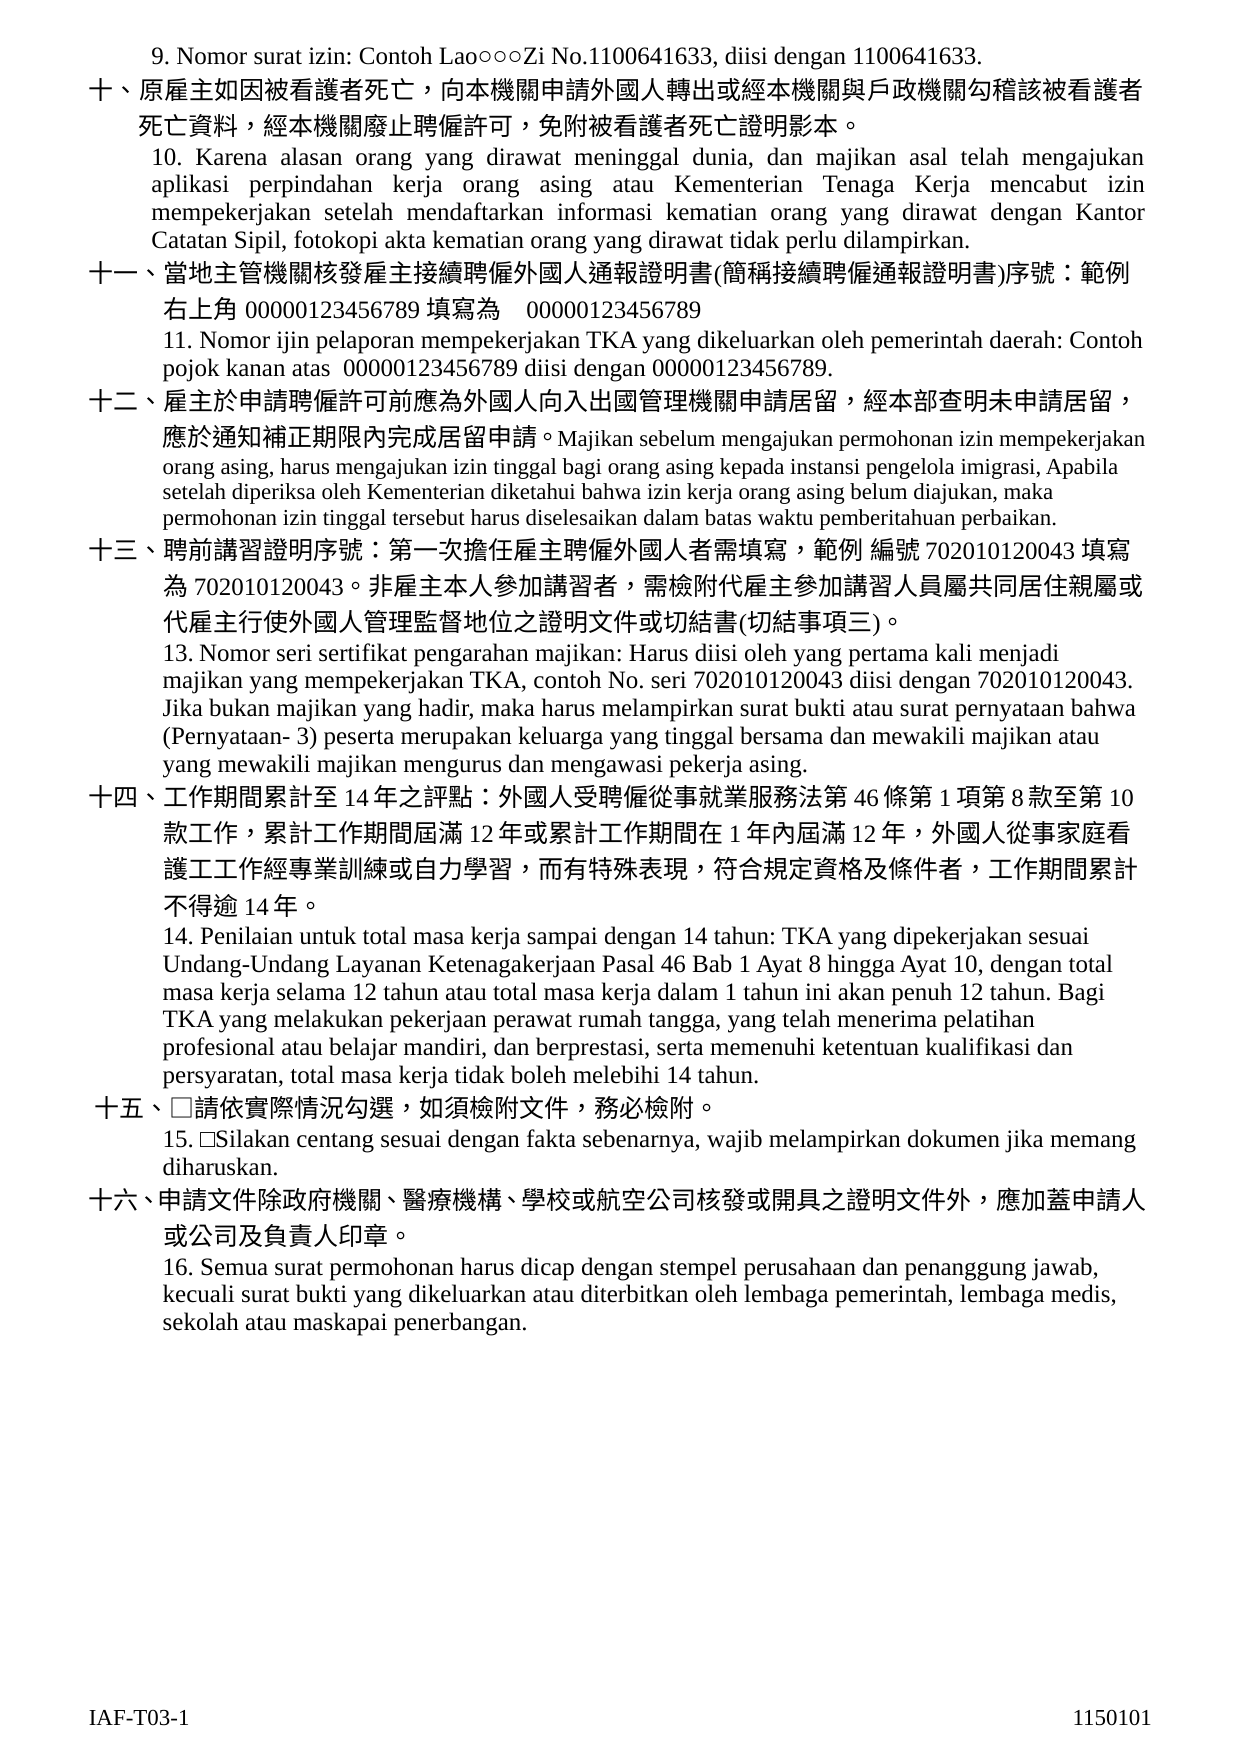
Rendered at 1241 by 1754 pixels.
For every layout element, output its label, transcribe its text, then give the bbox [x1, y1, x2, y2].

text 10. Karena alasan orang yang dirawat meninggal dunia, dan majikan asal telah mengajukan aplikasi perpindahan kerja orang asing atau Kementerian Tenaga Kerja mencabut izin mempekerjakan setelah mendaftarkan informasi kematian orang yang dirawat dengan Kantor Catatan Sipil, fotokopi akta kematian orang yang dirawat tidak perlu dilampirkan. [151, 143, 1146, 253]
text 16. Semua surat permohonan harus dicap dengan stempel perusahaan dan penanggung jawab, kecuali surat bukti yang dikeluarkan atau diterbitkan oleh lembaga pemerintah, lembaga medis, sekolah atau maskapai penerbangan. [162, 1253, 1146, 1336]
text 十一、當地主管機關核發雇主接續聘僱外國人通報證明書(簡稱接續聘僱通報證明書)序號：範例 右上角 00000123456789 填寫為 00000123456789 [89, 253, 1146, 326]
text 十二、雇主於申請聘僱許可前應為外國人向入出國管理機關申請居留，經本部查明未申請居留，應於通知補正期限內完成居留申請。Majikan sebelum mengajukan permohonan izin mempekerjakan orang asing, harus mengajukan izin tinggal bagi orang asing kepada instansi pengelola imigrasi, Apabila setelah diperiksa oleh Kementerian diketahui bahwa izin kerja orang asing belum diajukan, maka permohonan izin tinggal tersebut harus diselesaikan dalam batas waktu pemberitahuan perbaikan. [89, 381, 1146, 530]
text 十六、申請文件除政府機關、醫療機構、學校或航空公司核發或開具之證明文件外，應加蓋申請人或公司及負責人印章。 [89, 1180, 1146, 1253]
text 十四、工作期間累計至14年之評點：外國人受聘僱從事就業服務法第46條第1項第8款至第10款工作，累計工作期間屆滿12年或累計工作期間在1年內屆滿12年，外國人從事家庭看護工工作經專業訓練或自力學習，而有特殊表現，符合規定資格及條件者，工作期間累計不得逾14年。 [89, 777, 1146, 922]
text 11. Nomor ijin pelaporan mempekerjakan TKA yang dikeluarkan oleh pemerintah daerah: Contoh pojok kanan atas 00000123456789 diisi dengan 00000123456789. [162, 326, 1146, 381]
text 15. □Silakan centang sesuai dengan fakta sebenarnya, wajib melampirkan dokumen jika memang diharuskan. [162, 1125, 1146, 1180]
text 9. Nomor surat izin: Contoh Lao○○○Zi No.1100641633, diisi dengan 1100641633. [151, 42, 1146, 70]
text 14. Penilaian untuk total masa kerja sampai dengan 14 tahun: TKA yang dipekerjakan sesuai Undang-Undang Layanan Ketenagakerjaan Pasal 46 Bab 1 Ayat 8 hingga Ayat 10, dengan total masa kerja selama 12 tahun atau total masa kerja dalam 1 tahun ini akan penuh 12 tahun. Bagi TKA yang melakukan pekerjaan perawat rumah tangga, yang telah menerima pelatihan profesional atau belajar mandiri, dan berprestasi, serta memenuhi ketentuan kualifikasi dan persyaratan, total masa kerja tidak boleh melebihi 14 tahun. [162, 922, 1146, 1089]
text 十三、聘前講習證明序號：第一次擔任雇主聘僱外國人者需填寫，範例 編號702010120043 填寫為702010120043。非雇主本人參加講習者，需檢附代雇主參加講習人員屬共同居住親屬或代雇主行使外國人管理監督地位之證明文件或切結書(切結事項三)。 [89, 530, 1146, 639]
text 十、原雇主如因被看護者死亡，向本機關申請外國人轉出或經本機關與戶政機關勾稽該被看護者死亡資料，經本機關廢止聘僱許可，免附被看護者死亡證明影本。 [89, 70, 1146, 143]
text 13. Nomor seri sertifikat pengarahan majikan: Harus diisi oleh yang pertama kali menjadi majikan yang mempekerjakan TKA, contoh No. seri 702010120043 diisi dengan 702010120043. Jika bukan majikan yang hadir, maka harus melampirkan surat bukti atau surat pernyataan bahwa (Pernyataan- 3) peserta merupakan keluarga yang tinggal bersama dan mewakili majikan atau yang mewakili majikan mengurus dan mengawasi pekerja asing. [162, 639, 1146, 777]
text 十五、□請依實際情況勾選，如須檢附文件，務必檢附。 [94, 1089, 1146, 1125]
